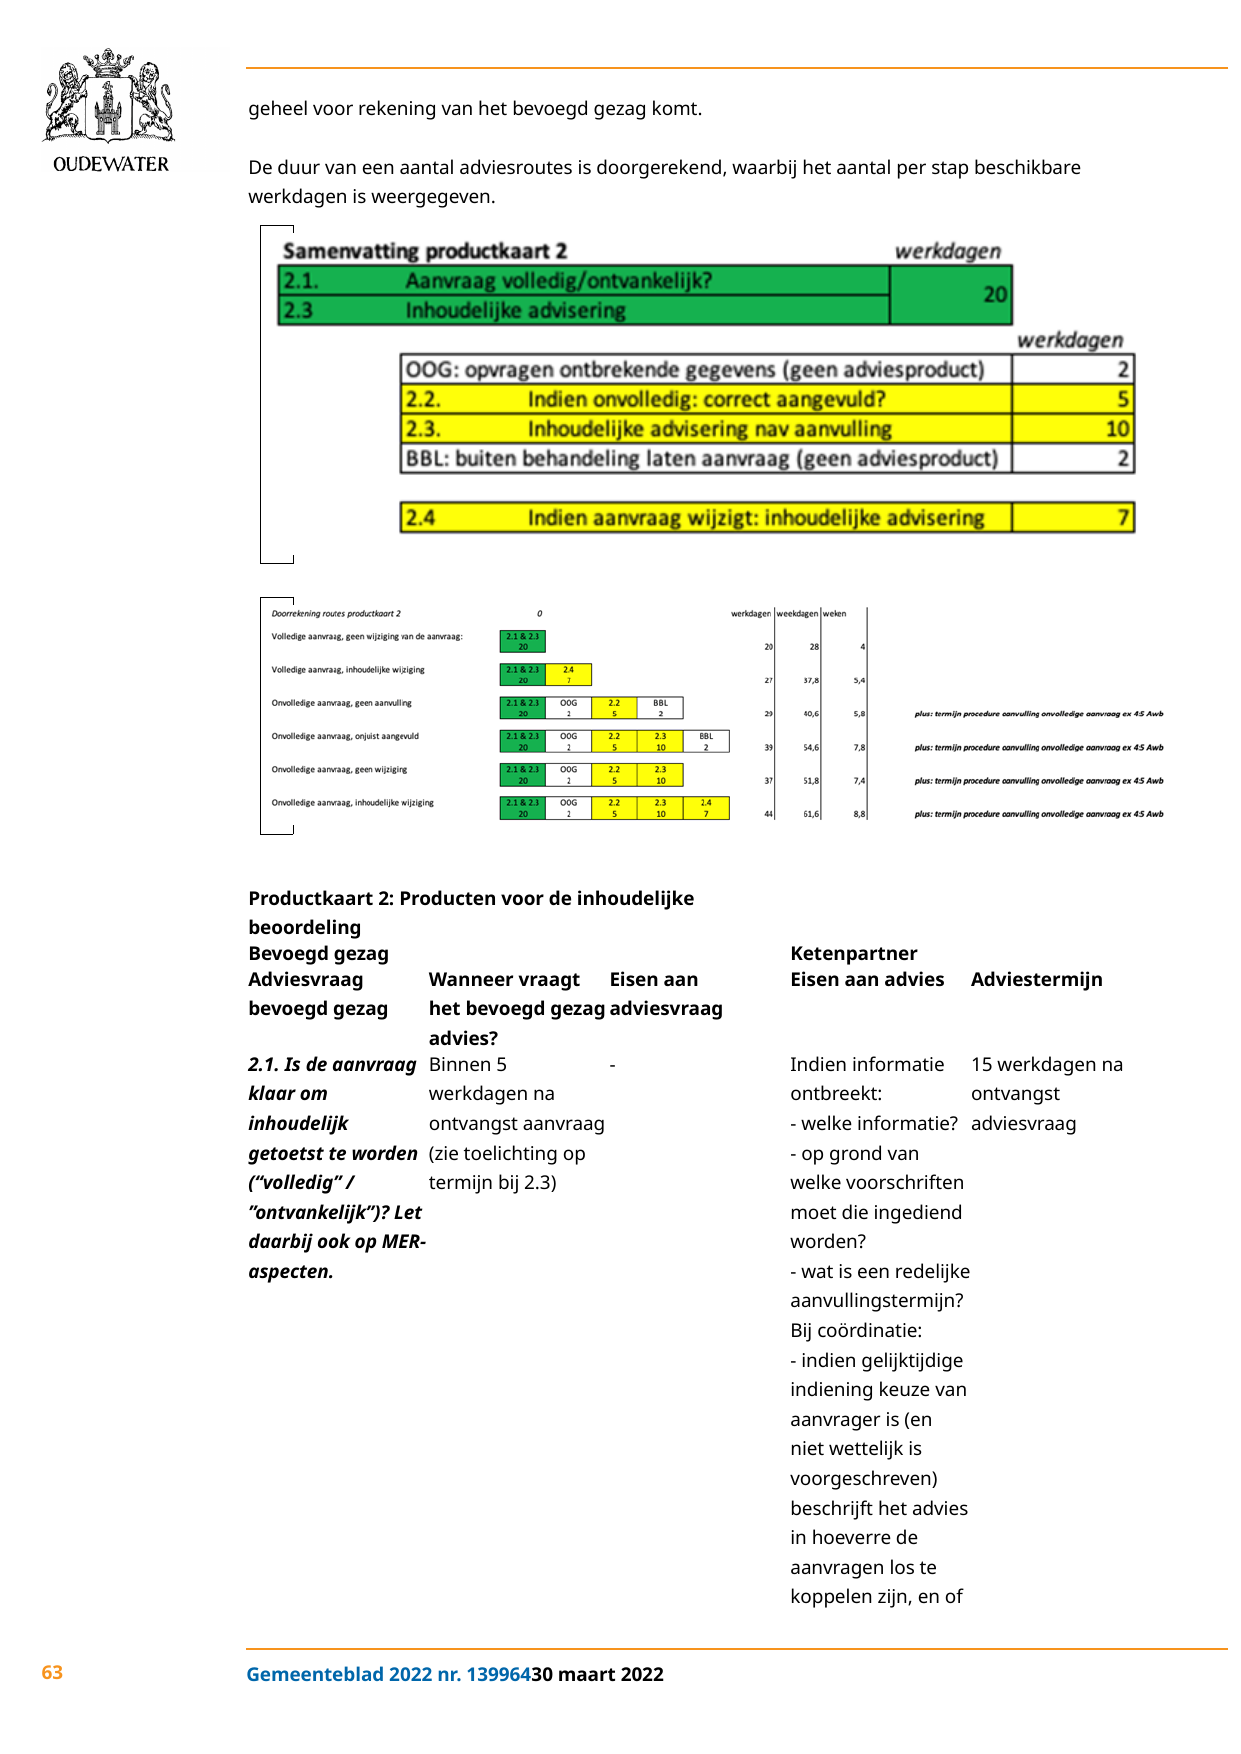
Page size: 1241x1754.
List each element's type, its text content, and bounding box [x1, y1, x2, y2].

picture [268, 233, 1173, 555]
table_cell 2.1. Is de aanvraag klaar om inhoudelijk getoetst te worden (“volledig” / ”ontvankelijk”)? Let daarbij ook op MER-aspecten. [248, 1051, 429, 1609]
text geheel voor rekening van het bevoegd gezag komt. [248, 95, 1152, 121]
table_cell Wanneer vraagt het bevoegd gezag advies? [429, 966, 609, 1051]
table_cell Indien informatie ontbreekt: - welke informatie? - op grond van welke voorschriften moet die ingediend worden? - wat is een redelijke aanvullingstermijn? Bij coördinatie: - indien gelijktijdige indiening keuze van aanvrager is (en niet wettelijk is voorgeschreven) beschrijft het advies in hoeverre de aanvragen los te koppelen zijn, en of [790, 1051, 971, 1609]
table_cell Adviesvraag bevoegd gezag [248, 966, 429, 1051]
table_cell Ketenpartner [790, 940, 1152, 966]
table_cell Binnen 5 werkdagen na ontvangst aanvraag (zie toelichting op termijn bij 2.3) [429, 1051, 609, 1609]
table_header [971, 885, 1152, 940]
picture [41, 47, 231, 172]
table_cell Eisen aan advies [790, 966, 971, 1051]
table_cell 15 werkdagen na ontvangst adviesvraag [971, 1051, 1152, 1609]
table_header Productkaart 2: Producten voor de inhoudelijke beoordeling [248, 885, 790, 940]
table_header [790, 885, 971, 940]
picture [268, 605, 1173, 825]
table_cell Eisen aan adviesvraag [609, 966, 790, 1051]
table_cell Bevoegd gezag [248, 940, 790, 966]
table_cell Adviestermijn [971, 966, 1152, 1051]
table_cell - [609, 1051, 790, 1609]
text De duur van een aantal adviesroutes is doorgerekend, waarbij het aantal per stap beschikbare werkdagen is weergegeven. [248, 154, 1152, 209]
